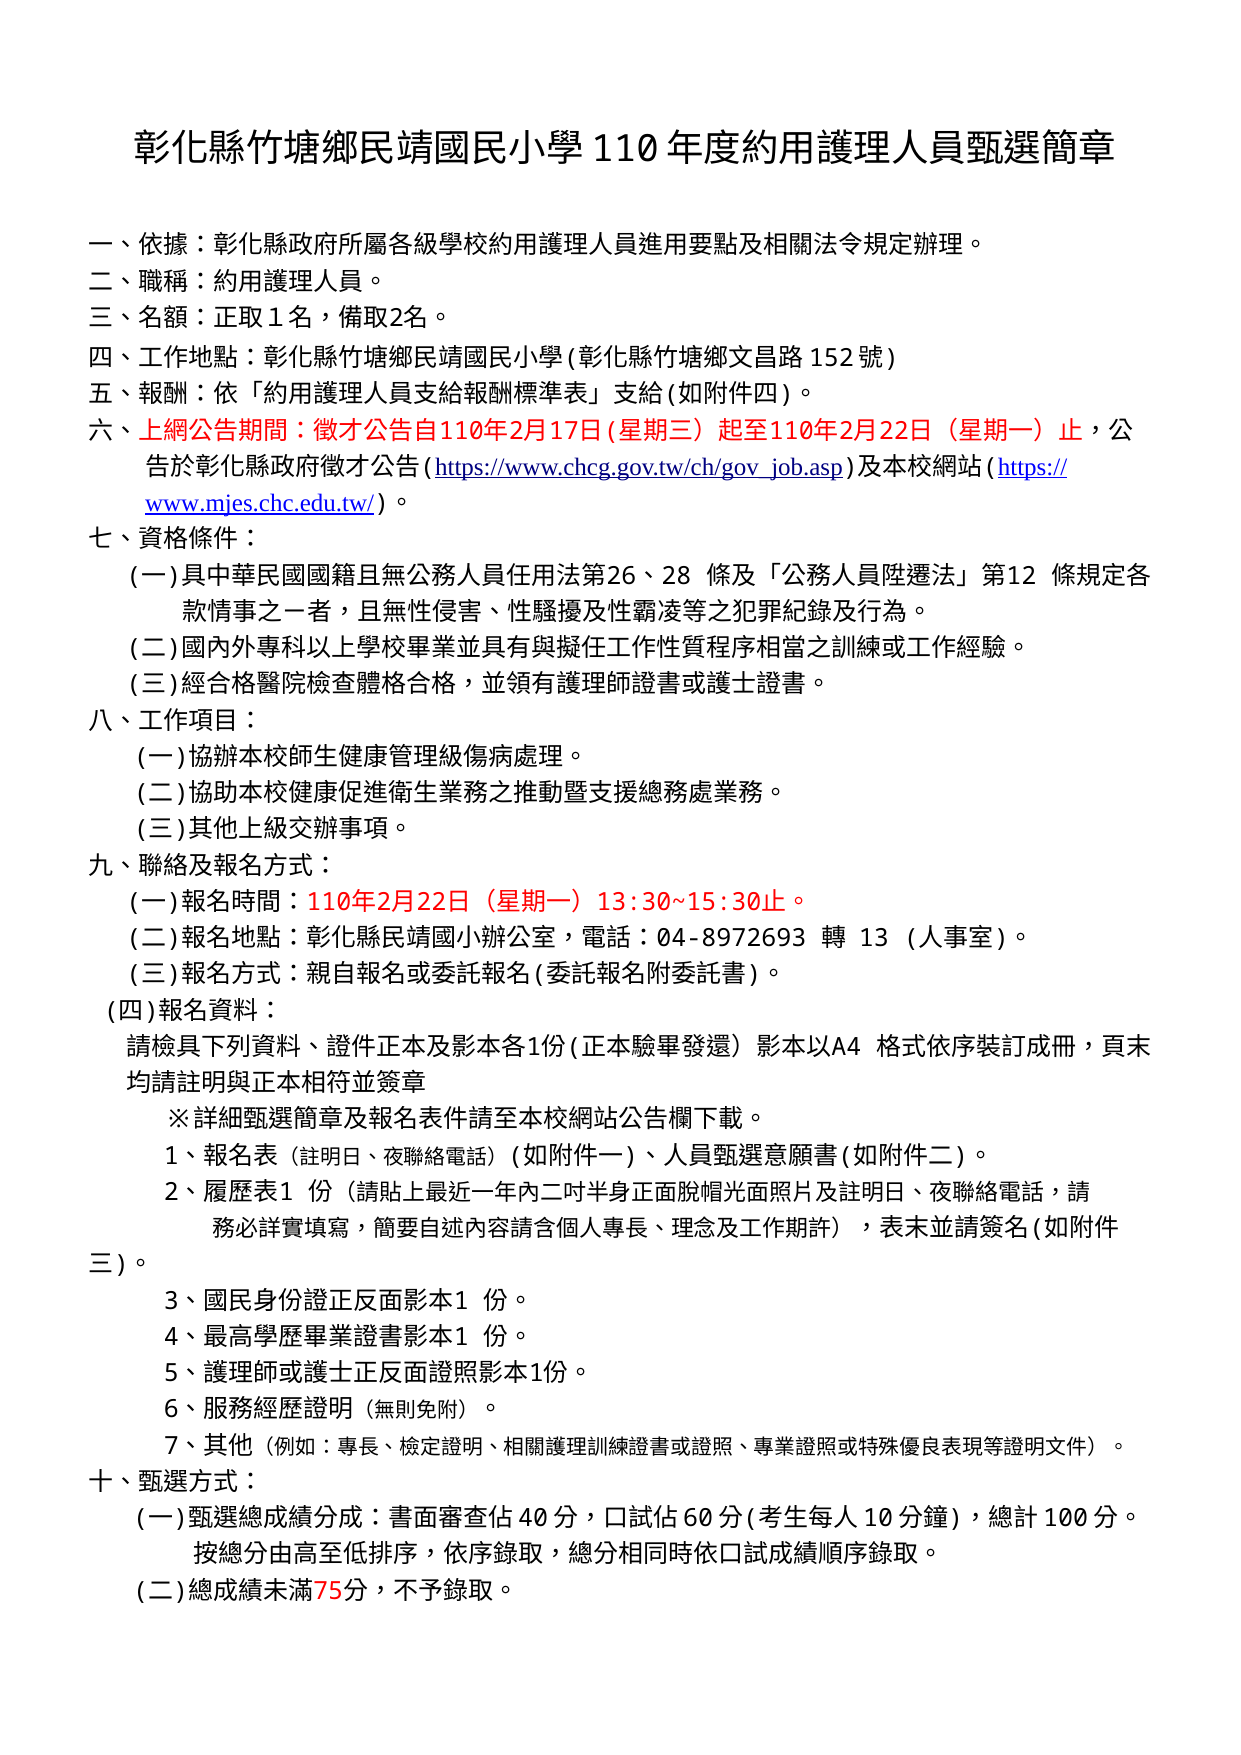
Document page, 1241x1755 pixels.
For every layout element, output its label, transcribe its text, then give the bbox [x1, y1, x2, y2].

text 十、甄選方式： [89, 1461, 1152, 1498]
text (一)協辦本校師生健康管理級傷病處理。 [89, 736, 1152, 773]
text ※詳細甄選簡章及報名表件請至本校網站公告欄下載。 [89, 1099, 1152, 1135]
text 1、報名表（註明日、夜聯絡電話）(如附件一)、人員甄選意願書(如附件二)。 [89, 1135, 1152, 1171]
text (三)經合格醫院檢查體格合格，並領有護理師證書或護士證書。 [89, 664, 1152, 700]
text 4、最高學歷畢業證書影本1 份。 [89, 1316, 1152, 1353]
text (三)報名方式：親自報名或委託報名(委託報名附委託書)。 [126, 954, 1152, 990]
text (三)其他上級交辦事項。 [89, 809, 1152, 845]
text 彰化縣竹塘鄉民靖國民小學110年度約用護理人員甄選簡章 [89, 118, 1152, 173]
text 七、資格條件： [89, 519, 1152, 555]
text 按總分由高至低排序，依序錄取，總分相同時依口試成績順序錄取。 [133, 1534, 1152, 1570]
text 5、護理師或護士正反面證照影本1份。 [89, 1353, 1152, 1389]
text 2、履歷表1 份（請貼上最近一年內二吋半身正面脫帽光面照片及註明日、夜聯絡電話，請 [89, 1171, 1152, 1208]
text 五、報酬：依「約用護理人員支給報酬標準表」支給(如附件四)。 [89, 374, 1152, 410]
text 7、其他（例如：專長、檢定證明、相關護理訓練證書或證照、專業證照或特殊優良表現等證明文件）。 [89, 1425, 1152, 1461]
text 一、依據：彰化縣政府所屬各級學校約用護理人員進用要點及相關法令規定辦理。 [89, 225, 1152, 261]
text 務必詳實填寫，簡要自述內容請含個人專長、理念及工作期許），表末並請簽名(如附件三)。 [89, 1208, 1152, 1280]
text 四、工作地點：彰化縣竹塘鄉民靖國民小學(彰化縣竹塘鄉文昌路152號) [89, 338, 1063, 374]
text 均請註明與正本相符並簽章 [89, 1063, 1152, 1099]
text (一)具中華民國國籍且無公務人員任用法第26、28 條及「公務人員陞遷法」第12 條規定各款情事之ㄧ者，且無性侵害、性騷擾及性霸凌等之犯罪紀錄及行為。 [126, 555, 1152, 628]
text (一)報名時間：110年2月22日（星期一）13:30~15:30止。 [89, 881, 1152, 918]
text 九、聯絡及報名方式： [89, 845, 1152, 881]
text (二)國內外專科以上學校畢業並具有與擬任工作性質程序相當之訓練或工作經驗。 [89, 628, 1152, 664]
text 3、國民身份證正反面影本1 份。 [89, 1280, 1152, 1316]
text (二)協助本校健康促進衛生業務之推動暨支援總務處業務。 [89, 773, 1152, 809]
text 請檢具下列資料、證件正本及影本各1份(正本驗畢發還）影本以A4 格式依序裝訂成冊，頁末 [89, 1026, 1152, 1063]
text (四)報名資料： [89, 990, 1152, 1026]
text 八、工作項目： [89, 700, 1152, 736]
text (二)總成績未滿75分，不予錄取。 [89, 1570, 1152, 1606]
text (二)報名地點：彰化縣民靖國小辦公室，電話：04-8972693 轉 13 (人事室)。 [89, 918, 1152, 954]
text (一)甄選總成績分成：書面審查佔40分，口試佔60分(考生每人10分鐘)，總計100分。 [89, 1498, 1152, 1534]
text 六、上網公告期間：徵才公告自110年2月17日(星期三）起至110年2月22日（星期一）止，公告於彰化縣政府徵才公告(https://www.chcg.gov.tw/ch/gov_job.asp)及本校網站(https://www.mjes.chc.edu.tw/)。 [89, 410, 1152, 519]
text 三、名額：正取１名，備取2名。 [89, 297, 1152, 333]
text 6、服務經歷證明（無則免附）。 [89, 1389, 1152, 1425]
text 二、職稱：約用護理人員。 [89, 261, 1152, 297]
